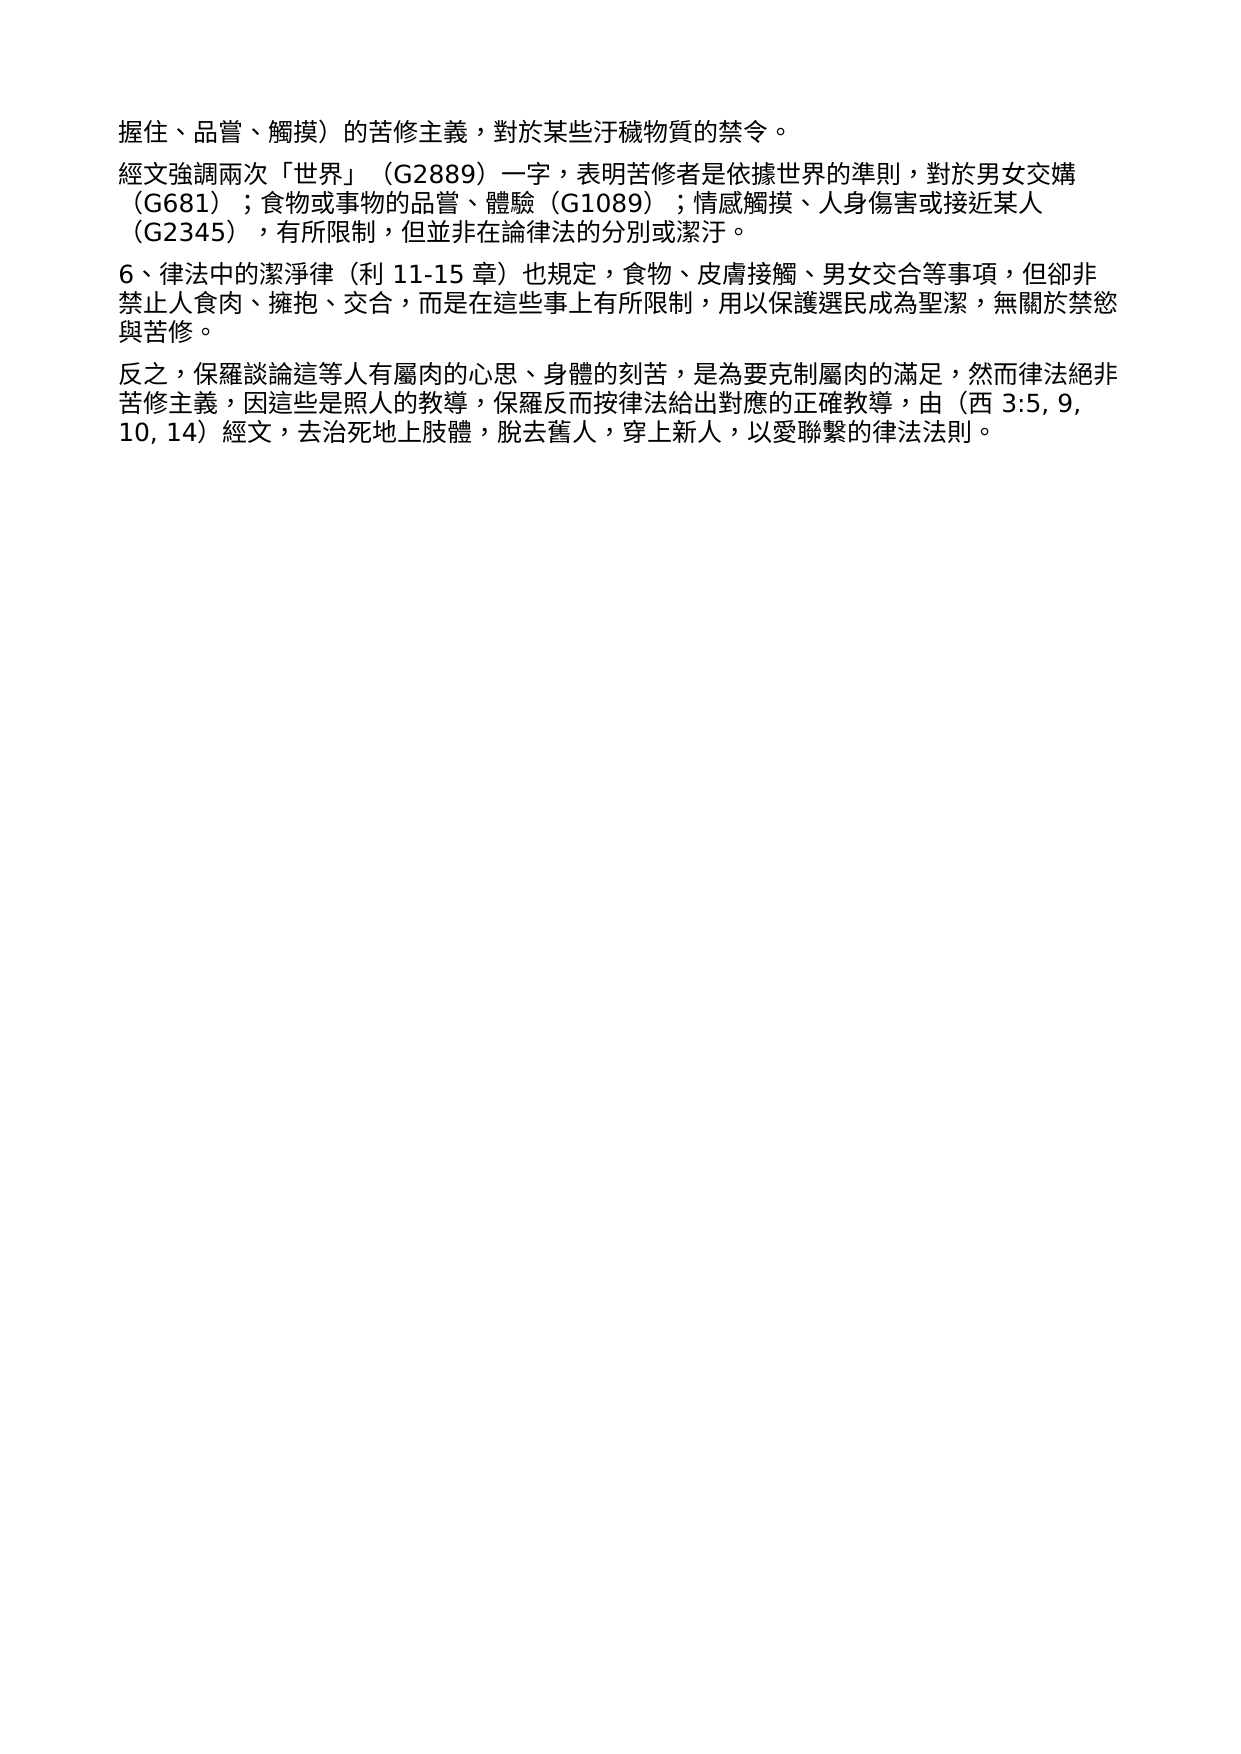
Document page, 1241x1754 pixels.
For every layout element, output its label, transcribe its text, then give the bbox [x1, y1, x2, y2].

text 反之，保羅談論這等人有屬肉的心思、身體的刻苦，是為要克制屬肉的滿足，然而律法絕非苦修主義，因這些是照人的教導，保羅反而按律法給出對應的正確教導，由（西 3:5, 9, 10, 14）經文，去治死地上肢體，脫去舊人，穿上新人，以愛聯繫的律法法則。 [118, 360, 1122, 447]
text 握住、品嘗、觸摸）的苦修主義，對於某些汙穢物質的禁令。 [118, 118, 1122, 147]
text 6、律法中的潔淨律（利 11-15 章）也規定，食物、皮膚接觸、男女交合等事項，但卻非禁止人食肉、擁抱、交合，而是在這些事上有所限制，用以保護選民成為聖潔，無關於禁慾與苦修。 [118, 260, 1122, 347]
text 經文強調兩次「世界」（G2889）一字，表明苦修者是依據世界的準則，對於男女交媾（G681）；食物或事物的品嘗、體驗（G1089）；情感觸摸、人身傷害或接近某人（G2345），有所限制，但並非在論律法的分別或潔汙。 [118, 160, 1122, 247]
